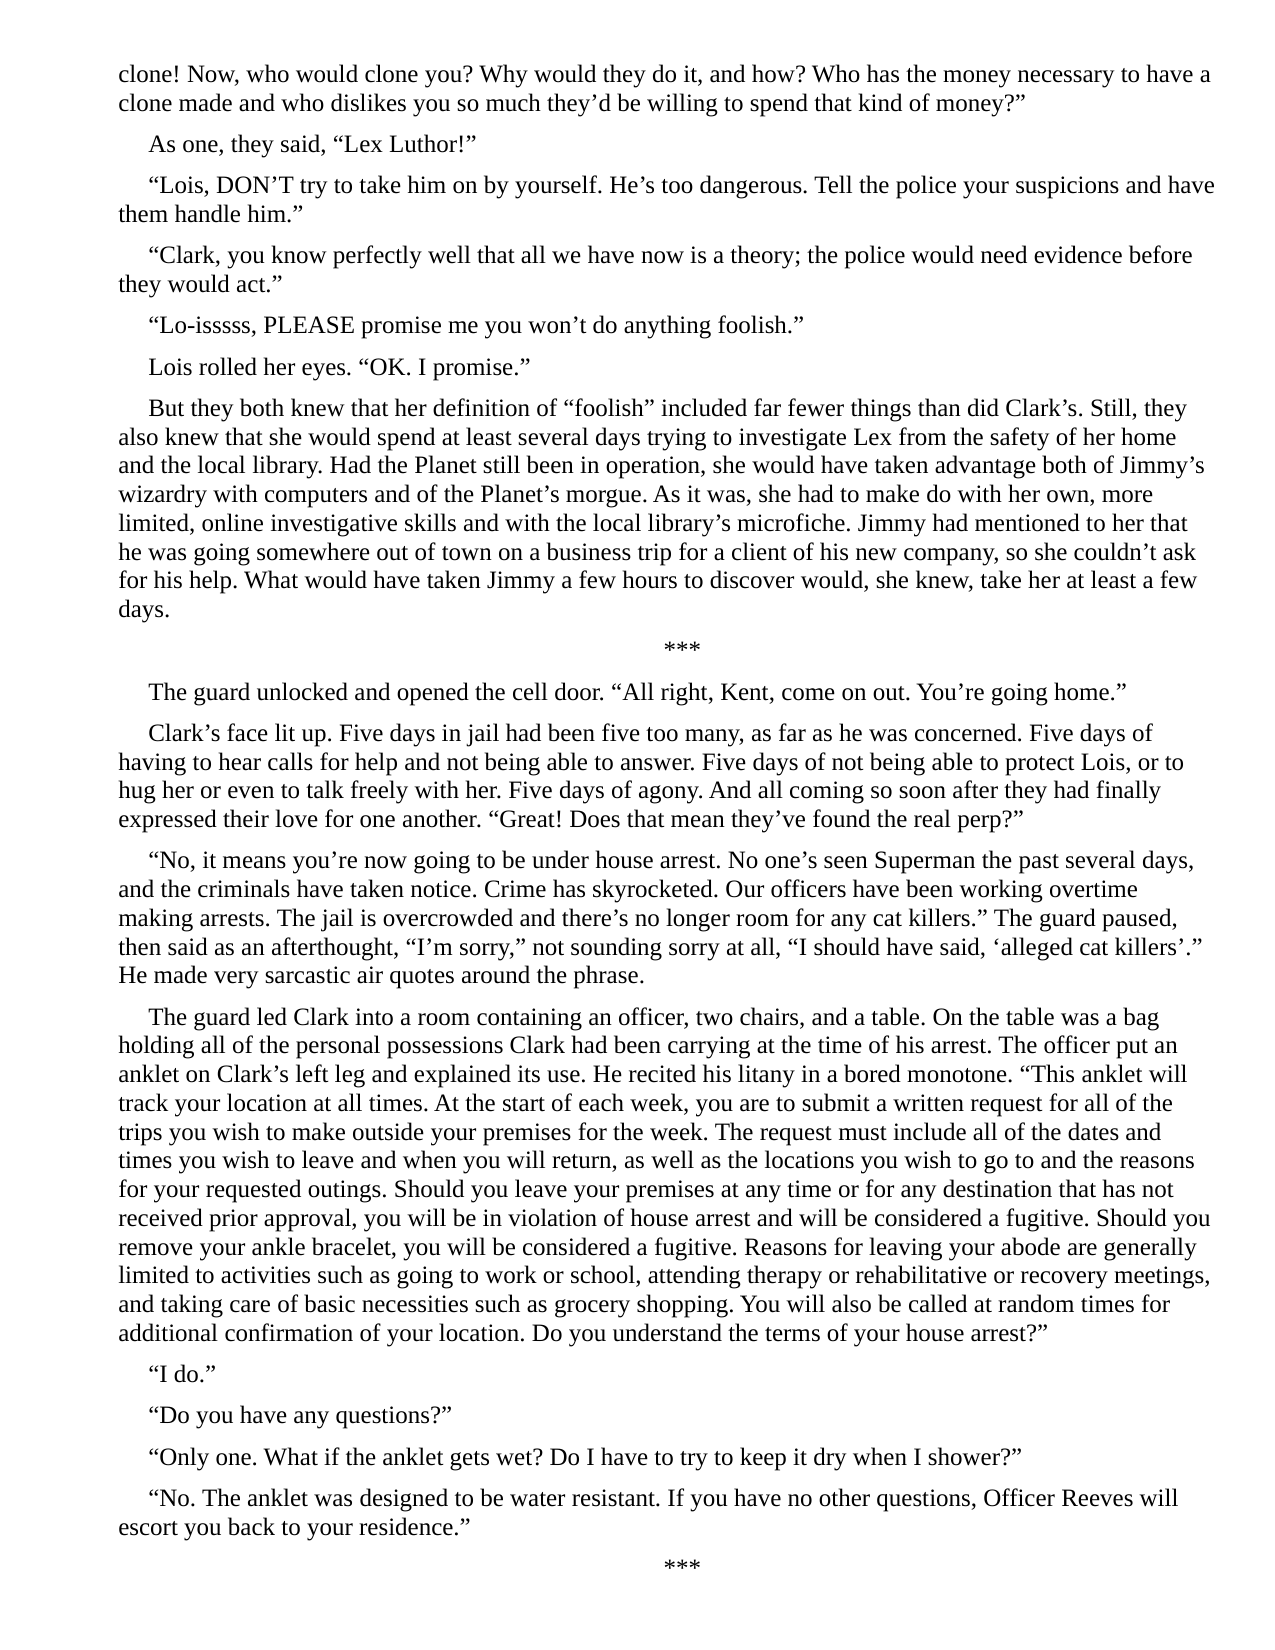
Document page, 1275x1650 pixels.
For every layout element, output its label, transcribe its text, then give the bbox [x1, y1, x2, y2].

text “I do.” [118, 1359, 1216, 1388]
text “No, it means you’re now going to be under house arrest. No one’s seen Superman the past several days, and the criminals have taken notice. Crime has skyrocketed. Our officers have been working overtime making arrests. The jail is overcrowded and there’s no longer room for any cat killers.” The guard paused, then said as an afterthought, “I’m sorry,” not sounding sorry at all, “I should have said, ‘alleged cat killers’.” He made very sarcastic air quotes around the phrase. [118, 845, 1216, 989]
text “Lo-isssss, PLEASE promise me you won’t do anything foolish.” [118, 310, 1216, 339]
text The guard unlocked and opened the cell door. “All right, Kent, come on out. You’re going home.” [118, 677, 1216, 705]
text Lois rolled her eyes. “OK. I promise.” [118, 352, 1216, 380]
text As one, they said, “Lex Luthor!” [118, 129, 1216, 158]
text “Lois, DON’T try to take him on by yourself. He’s too dangerous. Tell the police your suspicions and have them handle him.” [118, 170, 1216, 228]
text The guard led Clark into a room containing an officer, two chairs, and a table. On the table was a bag holding all of the personal possessions Clark had been carrying at the time of his arrest. The officer put an anklet on Clark’s left leg and explained its use. He recited his litany in a bored monotone. “This anklet will track your location at all times. At the start of each week, you are to submit a written request for all of the trips you wish to make outside your premises for the week. The request must include all of the dates and times you wish to leave and when you will return, as well as the locations you wish to go to and the reasons for your requested outings. Should you leave your premises at any time or for any destination that has not received prior approval, you will be in violation of house arrest and will be considered a fugitive. Should you remove your ankle bracelet, you will be considered a fugitive. Reasons for leaving your abode are generally limited to activities such as going to work or school, attending therapy or rehabilitative or recovery meetings, and taking care of basic necessities such as grocery shopping. You will also be called at random times for additional confirmation of your location. Do you understand the terms of your house arrest?” [118, 1002, 1216, 1347]
text *** [118, 1553, 1216, 1582]
text Clark’s face lit up. Five days in jail had been five too many, as far as he was concerned. Five days of having to hear calls for help and not being able to answer. Five days of not being able to protect Lois, or to hug her or even to talk freely with her. Five days of agony. And all coming so soon after they had finally expressed their love for one another. “Great! Does that mean they’ve found the real perp?” [118, 718, 1216, 833]
text “No. The anklet was designed to be water resistant. If you have no other questions, Officer Reeves will escort you back to your residence.” [118, 1483, 1216, 1540]
text “Only one. What if the anklet gets wet? Do I have to try to keep it dry when I shower?” [118, 1442, 1216, 1470]
text *** [118, 635, 1216, 664]
text But they both knew that her definition of “foolish” included far fewer things than did Clark’s. Still, they also knew that she would spend at least several days trying to investigate Lex from the safety of her home and the local library. Had the Planet still been in operation, she would have taken advantage both of Jimmy’s wizardry with computers and of the Planet’s morgue. As it was, she had to make do with her own, more limited, online investigative skills and with the local library’s microfiche. Jimmy had mentioned to her that he was going somewhere out of town on a business trip for a client of his new company, so she couldn’t ask for his help. What would have taken Jimmy a few hours to discover would, she knew, take her at least a few days. [118, 393, 1216, 623]
text “Do you have any questions?” [118, 1400, 1216, 1429]
text “Clark, you know perfectly well that all we have now is a theory; the police would need evidence before they would act.” [118, 240, 1216, 298]
text clone! Now, who would clone you? Why would they do it, and how? Who has the money necessary to have a clone made and who dislikes you so much they’d be willing to spend that kind of money?” [118, 59, 1216, 117]
